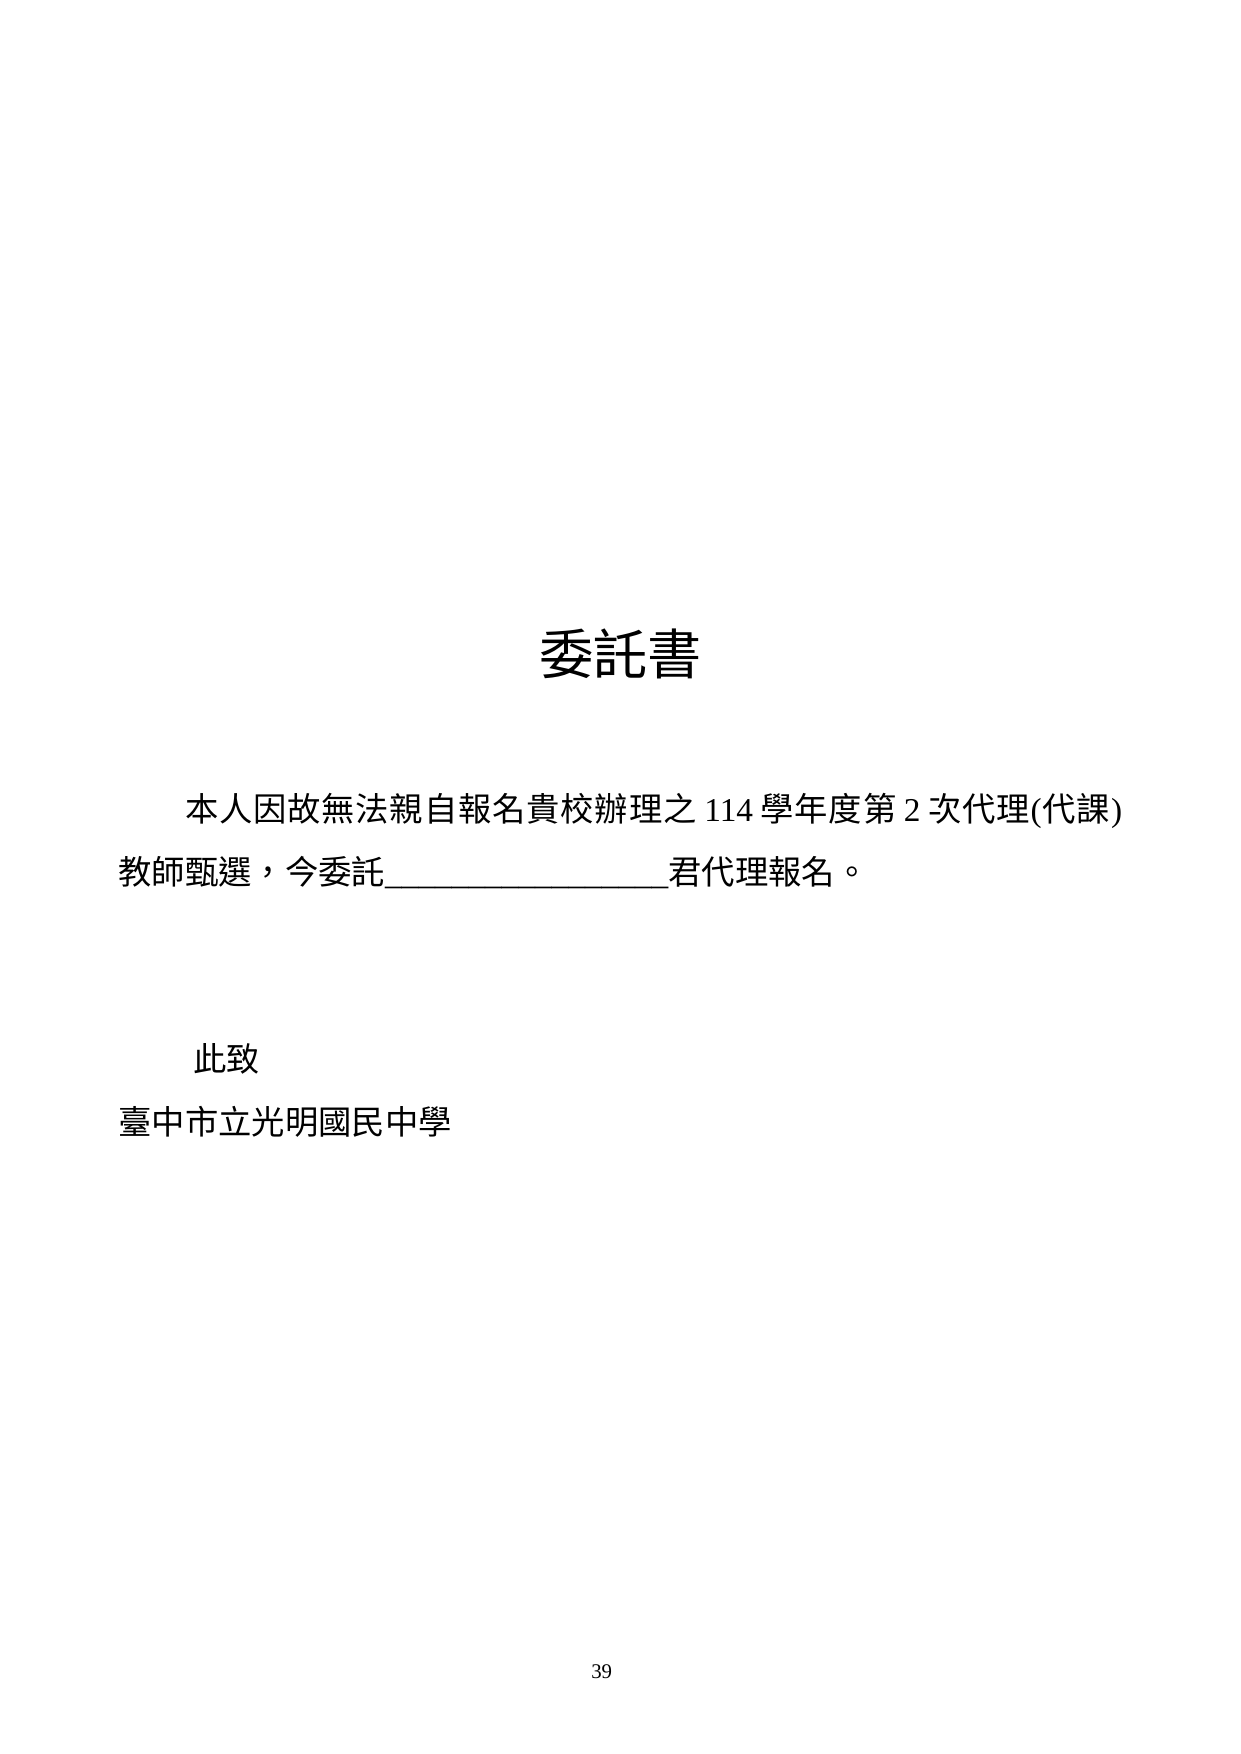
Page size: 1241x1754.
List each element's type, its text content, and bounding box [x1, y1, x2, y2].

text 臺中市立光明國民中學 [118, 1078, 1122, 1141]
text 本人因故無法親自報名貴校辦理之114學年度第2次代理(代課)教師甄選，今委託_________________君代理報名。 [118, 766, 1122, 891]
text 此致 [118, 1016, 1122, 1078]
text 委託書 [118, 578, 1122, 703]
